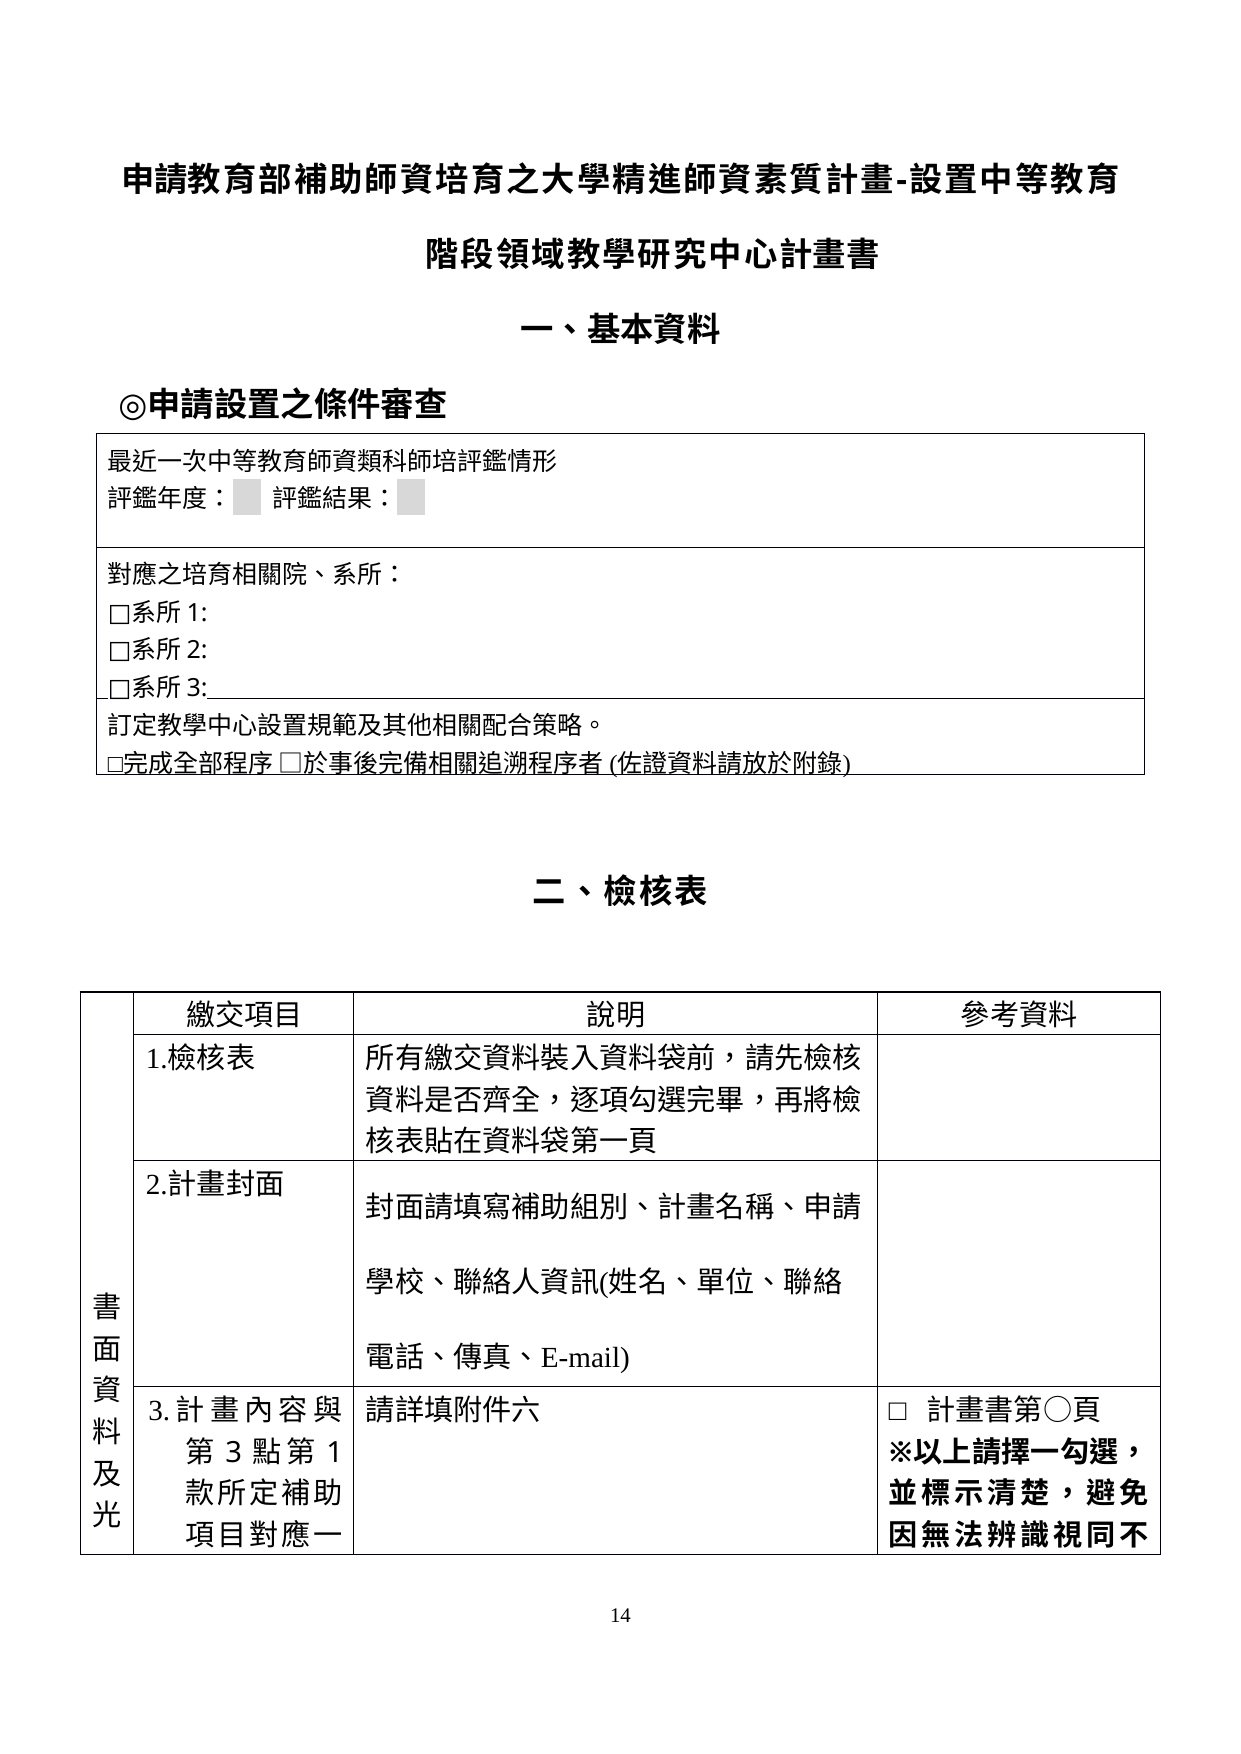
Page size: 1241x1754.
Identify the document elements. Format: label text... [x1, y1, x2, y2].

table_header 最近一次中等教育師資類科師培評鑑情形 評鑑年度： 評鑑結果： [97, 434, 1144, 547]
table_cell 對應之培育相關院、系所： □系所1: □系所2: □系所3: [97, 548, 1144, 698]
table_cell 封面請填寫補助組別、計畫名稱、申請學校、聯絡人資訊(姓名、單位、聯絡電話、傳真、E-mail) [354, 1161, 877, 1386]
table_header 參考資料 [878, 993, 1160, 1034]
table_cell 3.計畫內容與第3點第1款所定補助項目對應一 [134, 1387, 353, 1554]
table_header 說明 [354, 993, 877, 1034]
table_cell 請詳填附件六 [354, 1387, 877, 1554]
table_cell 計畫書第○頁 ※以上請擇一勾選，並標示清楚，避免因無法辨識視同不 [878, 1387, 1160, 1554]
table_cell 1.檢核表 [134, 1035, 353, 1160]
table_cell [878, 1035, 1160, 1160]
table_cell 所有繳交資料裝入資料袋前，請先檢核資料是否齊全，逐項勾選完畢，再將檢核表貼在資料袋第一頁 [354, 1035, 877, 1160]
text ◎申請設置之條件審查 [118, 358, 1122, 433]
text 一、基本資料 [118, 283, 1122, 358]
text 申請教育部補助師資培育之大學精進師資素質計畫-設置中等教育階段領域教學研究中心計畫書 [118, 133, 1122, 283]
text 二、檢核表 [118, 846, 1122, 921]
table_header 書 面 資 料 及 光 碟 [81, 993, 133, 1554]
table_cell 訂定教學中心設置規範及其他相關配合策略。 □完成全部程序 □於事後完備相關追溯程序者 (佐證資料請放於附錄) [97, 699, 1144, 774]
table_header 繳交項目 [134, 993, 353, 1034]
table_cell [878, 1161, 1160, 1386]
table_cell 2.計畫封面 [134, 1161, 353, 1386]
